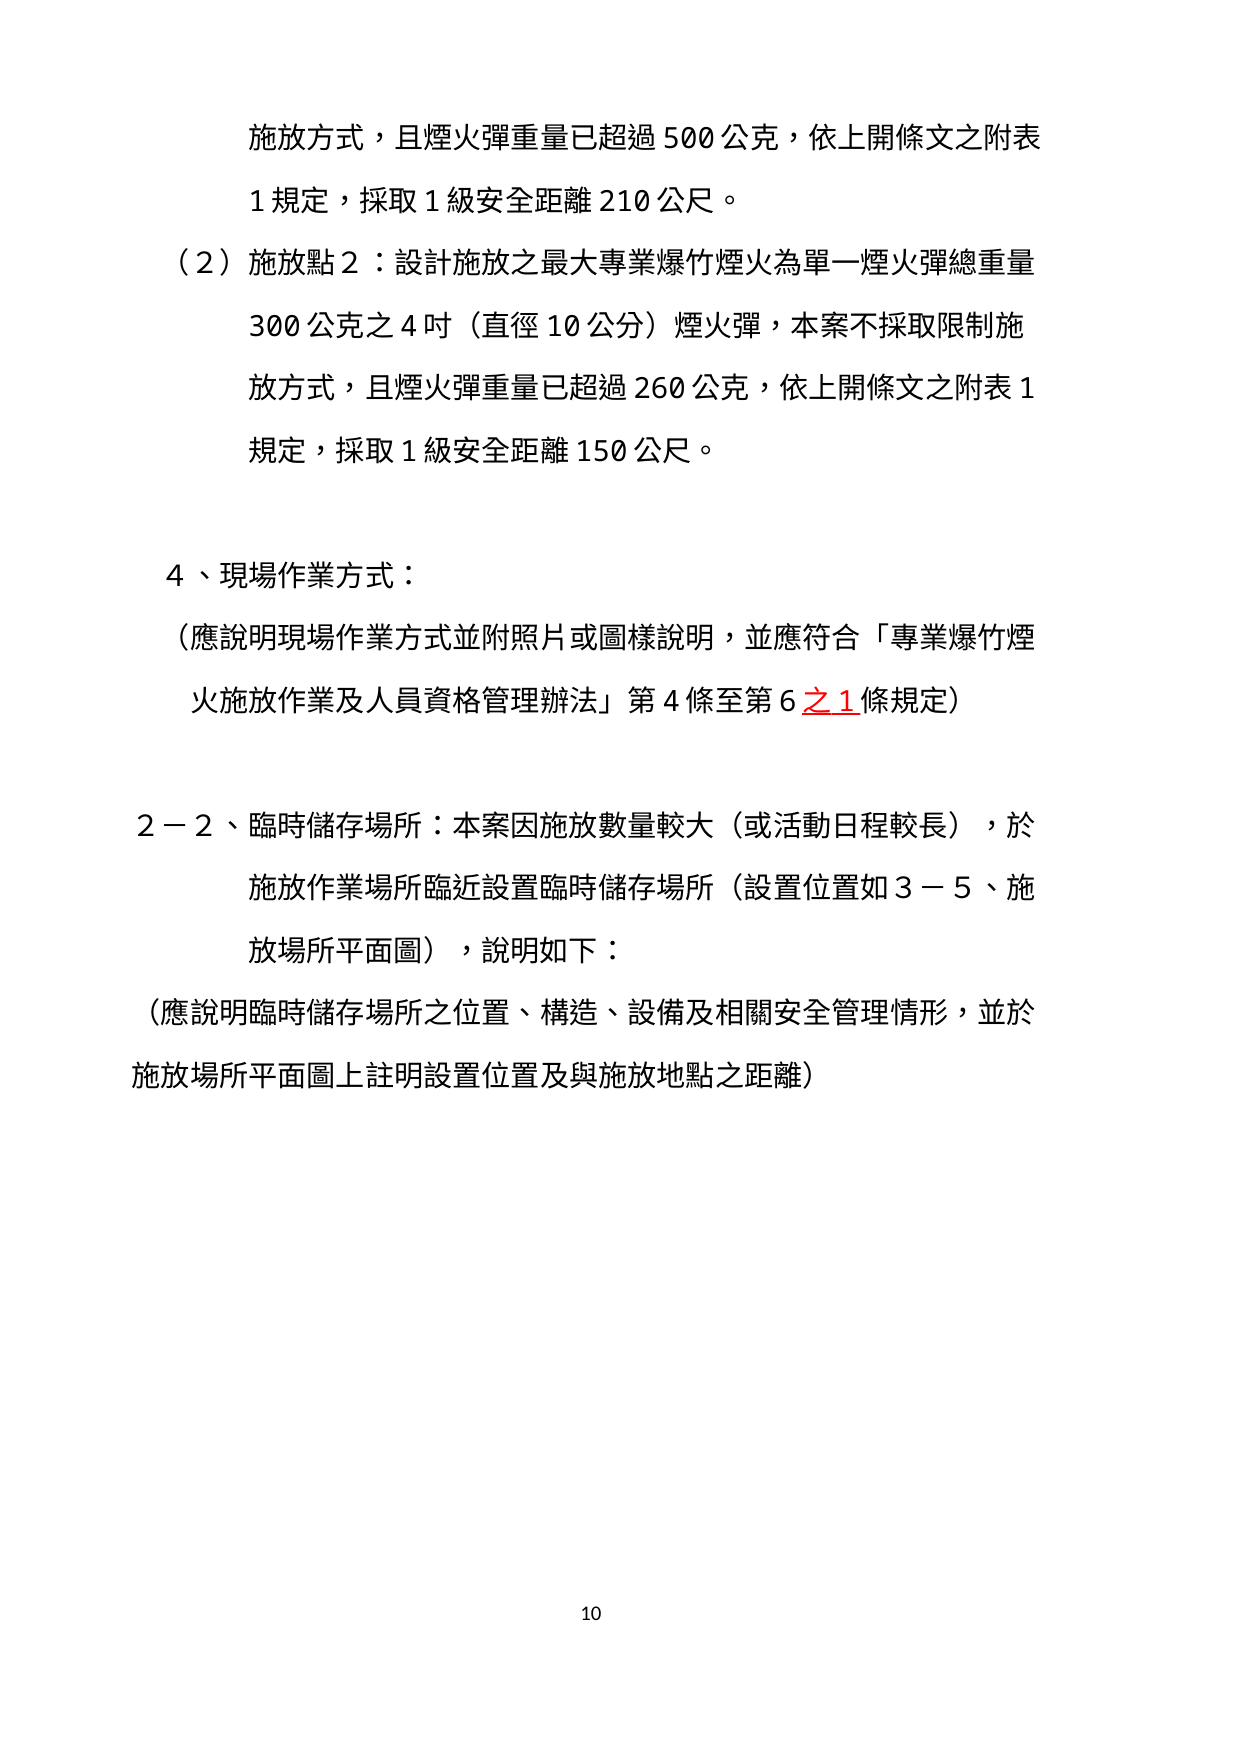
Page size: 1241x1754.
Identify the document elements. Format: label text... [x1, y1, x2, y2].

text （應說明臨時儲存場所之位置、構造、設備及相關安全管理情形，並於施放場所平面圖上註明設置位置及與施放地點之距離） [131, 969, 1050, 1094]
text 施放方式，且煙火彈重量已超過500公克，依上開條文之附表1規定，採取1級安全距離210公尺。 [161, 94, 1050, 219]
text ４、現場作業方式： [161, 532, 1050, 594]
text （應說明現場作業方式並附照片或圖樣說明，並應符合「專業爆竹煙火施放作業及人員資格管理辦法」第4條至第6之1條規定） [161, 594, 1050, 719]
text ２－２、臨時儲存場所：本案因施放數量較大（或活動日程較長），於施放作業場所臨近設置臨時儲存場所（設置位置如３－５、施放場所平面圖），說明如下： [131, 782, 1050, 969]
text （２）施放點２：設計施放之最大專業爆竹煙火為單一煙火彈總重量300公克之4吋（直徑10公分）煙火彈，本案不採取限制施放方式，且煙火彈重量已超過260公克，依上開條文之附表1規定，採取1級安全距離150公尺。 [161, 219, 1050, 469]
